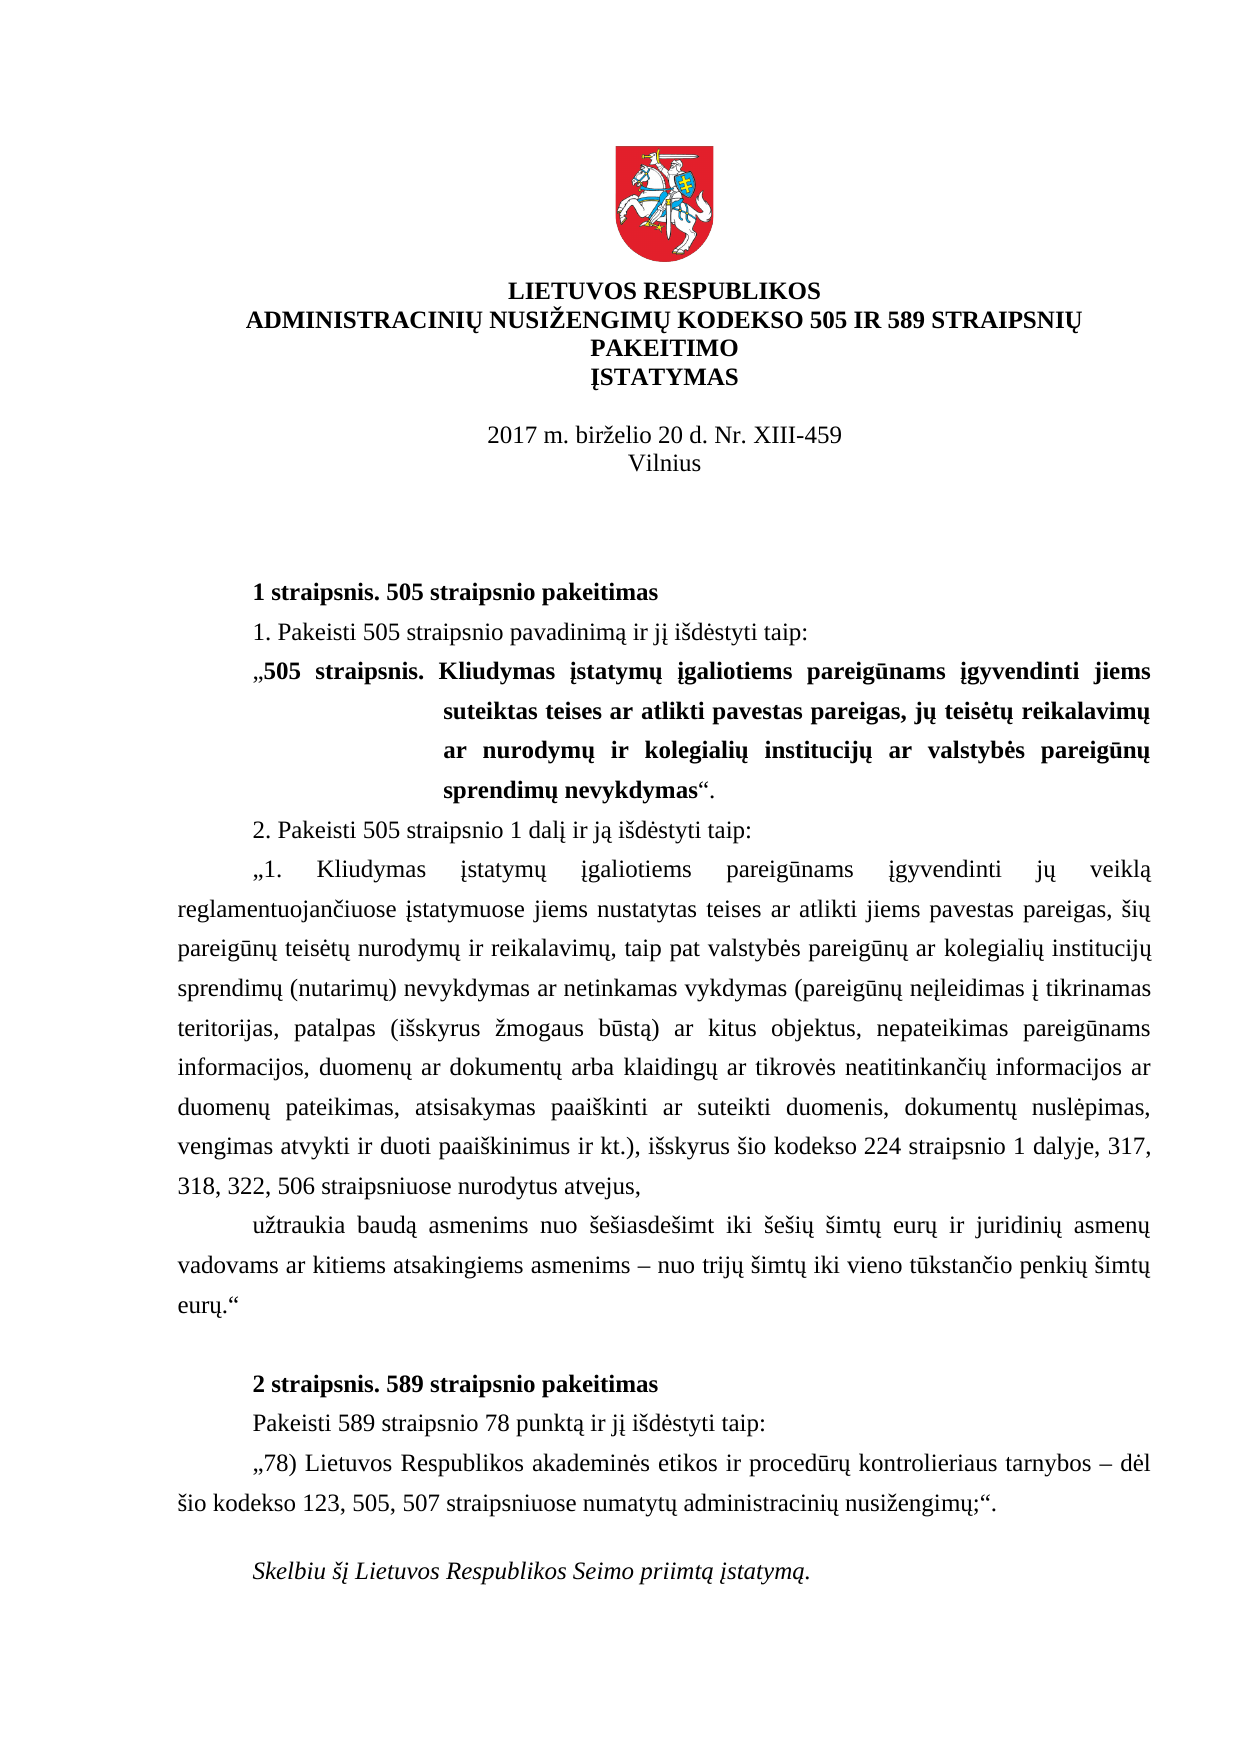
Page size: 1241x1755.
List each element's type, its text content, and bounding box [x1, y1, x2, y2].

text 2017 m. birželio 20 d. Nr. XIII-459 [177, 420, 1152, 448]
text užtraukia baudą asmenims nuo šešiasdešimt iki šešių šimtų eurų ir juridinių asmenų vadovams ar kitiems atsakingiems asmenims – nuo trijų šimtų iki vieno tūkstančio penkių šimtų eurų.“ [177, 1200, 1152, 1318]
text 2 straipsnis. 589 straipsnio pakeitimas [177, 1358, 1152, 1398]
text 2. Pakeisti 505 straipsnio 1 dalį ir ją išdėstyti taip: [252, 804, 1152, 843]
text 1. Pakeisti 505 straipsnio pavadinimą ir jį išdėstyti taip: [252, 606, 1152, 646]
text Pakeisti 589 straipsnio 78 punktą ir jį išdėstyti taip: [177, 1398, 1152, 1437]
text ADMINISTRACINIŲ NUSIŽENGIMŲ KODEKSO 505 ir 589 STRAIPSNIŲ PAKEITIMO [177, 305, 1152, 362]
text LIETUVOS RESPUBLIKOS [177, 276, 1152, 305]
text „505 straipsnis. Kliudymas įstatymų įgaliotiems pareigūnams įgyvendinti jiems suteiktas teises ar atlikti pavestas pareigas, jų teisėtų reikalavimų ar nurodymų ir kolegialių institucijų ar valstybės pareigūnų sprendimų nevykdymas“. [252, 646, 1152, 804]
text ĮSTATYMAS [177, 362, 1152, 391]
text Skelbiu šį Lietuvos Respublikos Seimo priimtą įstatymą. [177, 1545, 1152, 1585]
text „78) Lietuvos Respublikos akademinės etikos ir procedūrų kontrolieriaus tarnybos – dėl šio kodekso 123, 505, 507 straipsniuose numatytų administracinių nusižengimų;“. [177, 1437, 1152, 1516]
text Vilnius [177, 448, 1152, 477]
text 1 straipsnis. 505 straipsnio pakeitimas [177, 566, 1152, 606]
text „1. Kliudymas įstatymų įgaliotiems pareigūnams įgyvendinti jų veiklą reglamentuojančiuose įstatymuose jiems nustatytas teises ar atlikti jiems pavestas pareigas, šių pareigūnų teisėtų nurodymų ir reikalavimų, taip pat valstybės pareigūnų ar kolegialių institucijų sprendimų (nutarimų) nevykdymas ar netinkamas vykdymas (pareigūnų neįleidimas į tikrinamas teritorijas, patalpas (išskyrus žmogaus būstą) ar kitus objektus, nepateikimas pareigūnams informacijos, duomenų ar dokumentų arba klaidingų ar tikrovės neatitinkančių informacijos ar duomenų pateikimas, atsisakymas paaiškinti ar suteikti duomenis, dokumentų nuslėpimas, vengimas atvykti ir duoti paaiškinimus ir kt.), išskyrus šio kodekso 224 straipsnio 1 dalyje, 317, 318, 322, 506 straipsniuose nurodytus atvejus, [177, 843, 1152, 1200]
